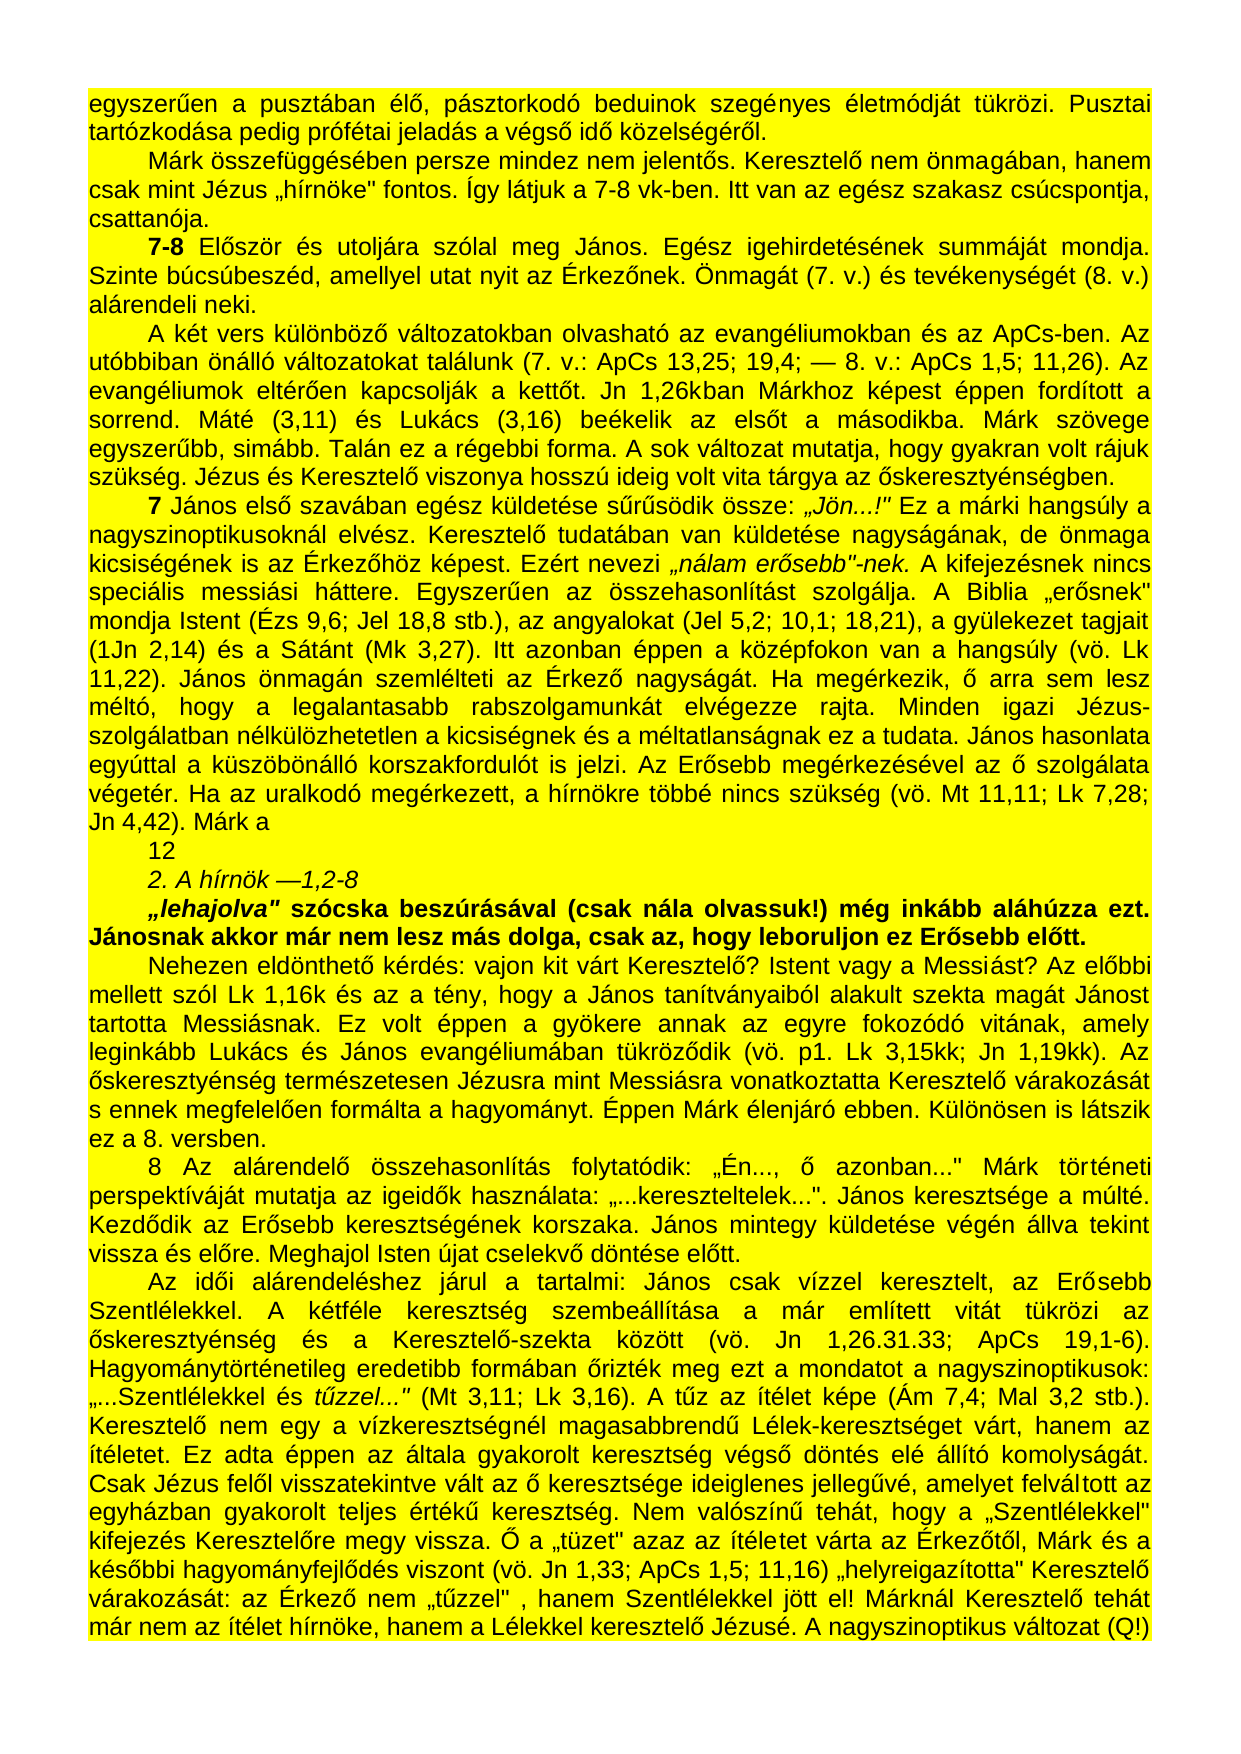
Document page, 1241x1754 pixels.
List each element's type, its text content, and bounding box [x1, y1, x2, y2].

text Nehezen eldönthető kérdés: vajon kit várt Keresztelő? Istent vagy a Messi­ást? Az előbbi mellett szól Lk 1,16k és az a tény, hogy a János tanítványaiból alakult szekta magát Jánost tartotta Messiásnak. Ez volt éppen a gyökere annak az egyre fokozódó vitának, amely leginkább Lukács és János evangéliumában tükröződik (vö. p1. Lk 3,15kk; Jn 1,19kk). Az őskeresztyénség természetesen Jézusra mint Messiásra vonatkoztatta Keresztelő várakozását s ennek megfele­lően formálta a hagyományt. Éppen Márk élenjáró ebben. Különösen is látszik ez a 8. versben. [88, 951, 1152, 1152]
text 8 Az alárendelő összehasonlítás folytatódik: „Én..., ő azonban..." Márk tör­téneti perspektíváját mutatja az igeidők használata: „...kereszteltelek...". János keresztsége a múlté. Kezdődik az Erősebb keresztségének korszaka. János mintegy küldetése végén állva tekint vissza és előre. Meghajol Isten újat cse­lekvő döntése előtt. [88, 1152, 1152, 1267]
text A két vers különböző változatokban olvasható az evangéliumokban és az ApCs-ben. Az utóbbiban önálló változatokat találunk (7. v.: ApCs 13,25; 19,4; — 8. v.: ApCs 1,5; 11,26). Az evangéliumok eltérően kapcsolják a kettőt. Jn 1,26k­ban Márkhoz képest éppen fordított a sorrend. Máté (3,11) és Lukács (3,16) beékelik az elsőt a másodikba. Márk szövege egyszerűbb, simább. Talán ez a régebbi forma. A sok változat mutatja, hogy gyakran volt rájuk szükség. Jézus és Keresztelő viszonya hosszú ideig volt vita tárgya az őskeresztyénségben. [88, 318, 1152, 491]
text Az idői alárendeléshez járul a tartalmi: János csak vízzel keresztelt, az Erő­sebb Szentlélekkel. A kétféle keresztség szembeállítása a már említett vitát tükrözi az őskeresztyénség és a Keresztelő-szekta között (vö. Jn 1,26.31.33; ApCs 19,1-6). Hagyománytörténetileg eredetibb formában őrizték meg ezt a mondatot a nagyszinoptikusok: „...Szentlélekkel és tűzzel..." (Mt 3,11; Lk 3,16). A tűz az ítélet képe (Ám 7,4; Mal 3,2 stb.). Keresztelő nem egy a vízkeresztség­nél magasabbrendű Lélek-keresztséget várt, hanem az ítéletet. Ez adta éppen az általa gyakorolt keresztség végső döntés elé állító komolyságát. Csak Jézus felől visszatekintve vált az ő keresztsége ideiglenes jellegűvé, amelyet felvál­tott az egyházban gyakorolt teljes értékű keresztség. Nem valószínű tehát, hogy a „Szentlélekkel" kifejezés Keresztelőre megy vissza. Ő a „tüzet" azaz az ítéle­tet várta az Érkezőtől, Márk és a későbbi hagyományfejlődés viszont (vö. Jn 1,33; ApCs 1,5; 11,16) „helyreigazította" Keresztelő várakozását: az Érkező nem „tűzzel" , hanem Szentlélekkel jött el! Márknál Keresztelő tehát már nem az ítélet hírnöke, hanem a Lélekkel keresztelő Jézusé. A nagyszinoptikus változat (Q!) [88, 1267, 1152, 1641]
text egyszerűen a pusztában élő, pásztorkodó beduinok szegé­nyes életmódját tükrözi. Pusztai tartózkodása pedig prófétai jeladás a végső idő közelségéről. [88, 88, 1152, 146]
text 7-8 Először és utoljára szólal meg János. Egész igehirdetésének summáját mondja. Szinte búcsúbeszéd, amellyel utat nyit az Érkezőnek. Önmagát (7. v.) és tevékenységét (8. v.) alárendeli neki. [88, 232, 1152, 318]
text 2. A hírnök —1,2-8 [88, 865, 1152, 893]
text 7 János első szavában egész küldetése sűrűsödik össze: „Jön...!" Ez a márki hangsúly a nagyszinoptikusoknál elvész. Keresztelő tudatában van küldetése nagyságának, de önmaga kicsiségének is az Érkezőhöz képest. Ezért nevezi „nálam erősebb"-nek. A kifejezésnek nincs speciális messiási háttere. Egyszerű­en az összehasonlítást szolgálja. A Biblia „erősnek" mondja Istent (Ézs 9,6; Jel 18,8 stb.), az angyalokat (Jel 5,2; 10,1; 18,21), a gyülekezet tagjait (1Jn 2,14) és a Sátánt (Mk 3,27). Itt azonban éppen a középfokon van a hangsúly (vö. Lk 11,22). János önmagán szemlélteti az Érkező nagyságát. Ha megérkezik, ő arra sem lesz méltó, hogy a legalantasabb rabszolgamunkát elvégezze rajta. Minden igazi Jézus-szolgálatban nélkülözhetetlen a kicsiségnek és a méltatlanságnak ez a tudata. János hasonlata egyúttal a küszöbönálló korszakfordulót is jelzi. Az Erősebb megérkezésével az ő szolgálata végetér. Ha az uralkodó megérkezett, a hírnökre többé nincs szükség (vö. Mt 11,11; Lk 7,28; Jn 4,42). Márk a [88, 491, 1152, 836]
text 12 [88, 836, 1152, 865]
text „lehajolva" szócska beszúrásával (csak nála olvassuk!) még inkább aláhúzza ezt. Jánosnak akkor már nem lesz más dolga, csak az, hogy leboruljon ez Erősebb előtt. [88, 893, 1152, 951]
text Márk összefüggésében persze mindez nem jelentős. Keresztelő nem önma­gában, hanem csak mint Jézus „hírnöke" fontos. Így látjuk a 7-8 vk-ben. Itt van az egész szakasz csúcspontja, csattanója. [88, 146, 1152, 232]
